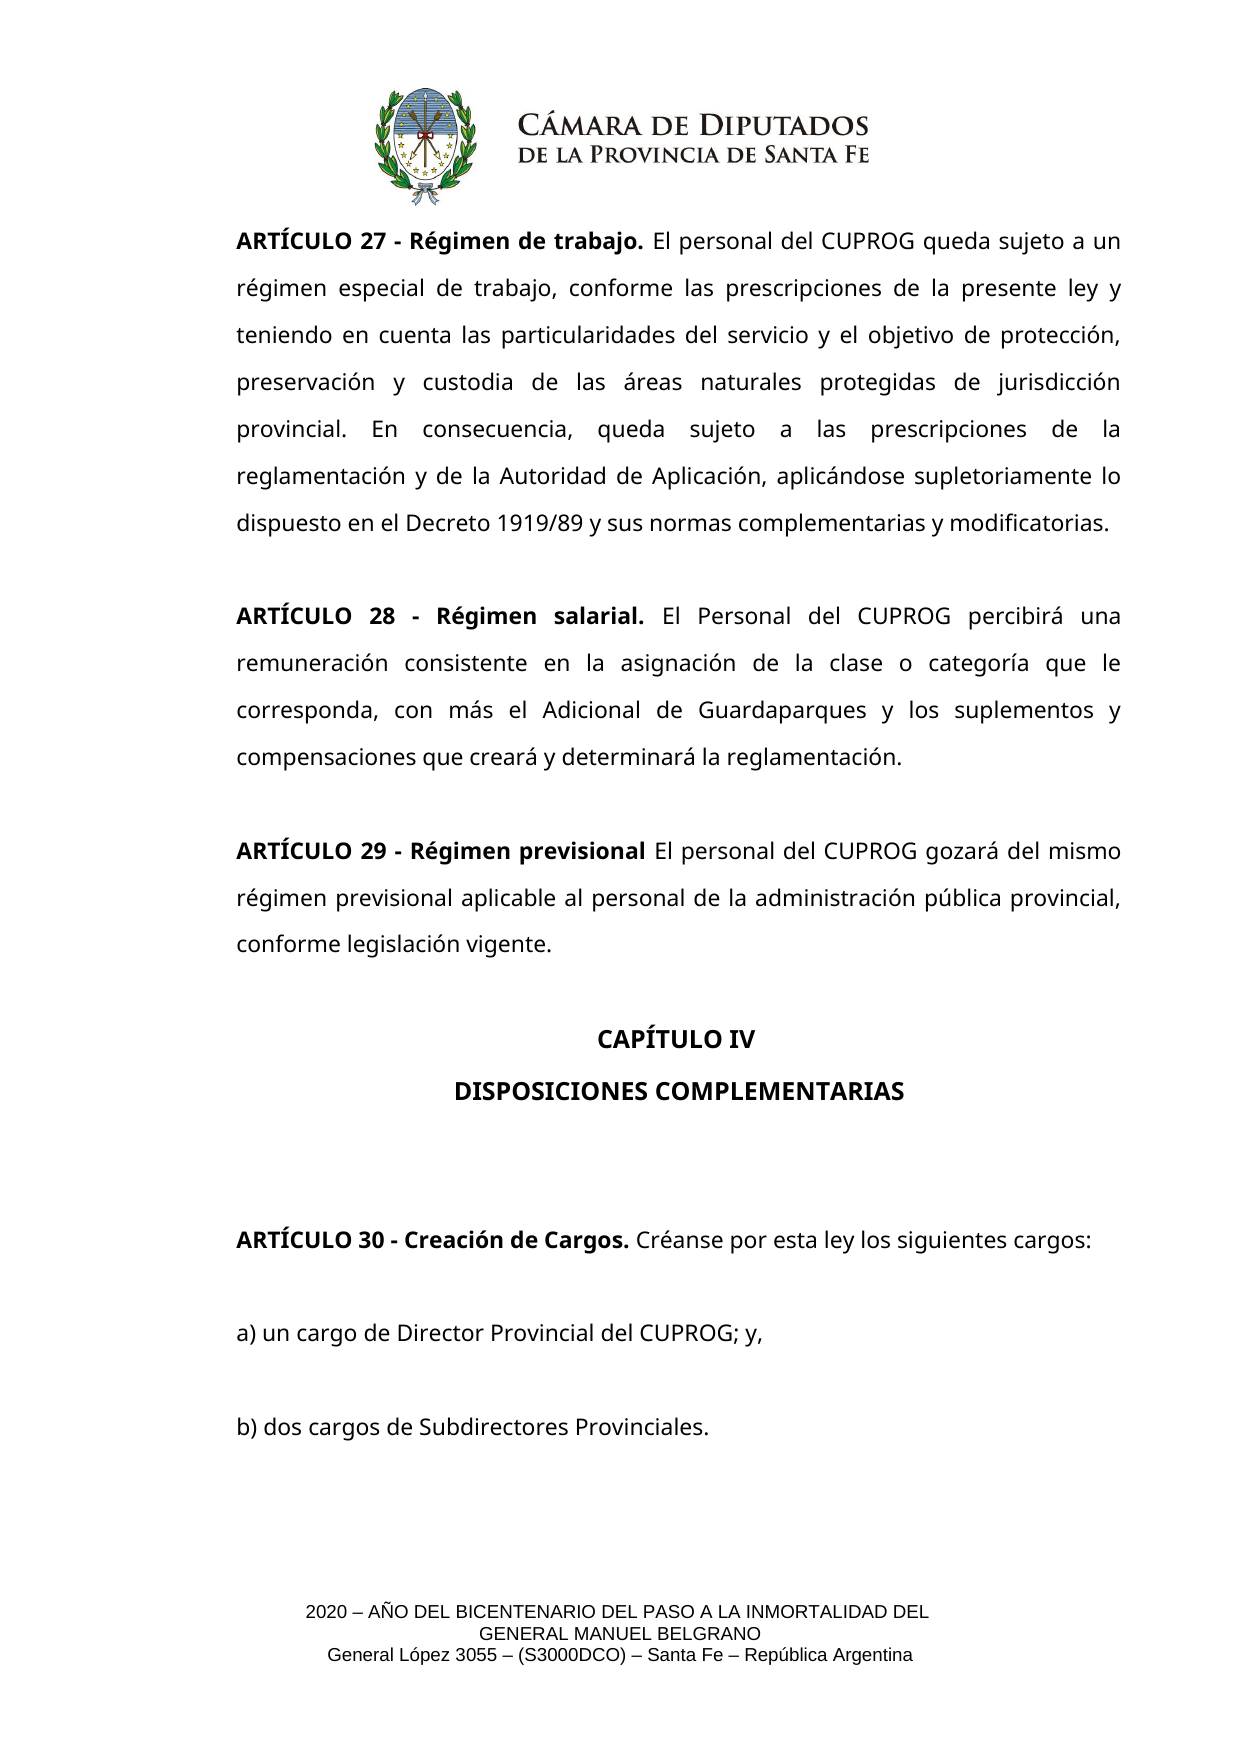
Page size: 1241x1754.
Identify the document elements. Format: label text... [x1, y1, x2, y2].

text a) un cargo de Director Provincial del CUPROG; y, [236, 1317, 1122, 1348]
picture [374, 88, 869, 210]
text ARTÍCULO 27 - Régimen de trabajo. El personal del CUPROG queda sujeto a un régimen especial de trabajo, conforme las prescripciones de la presente ley y teniendo en cuenta las particularidades del servicio y el objetivo de protección, preservación y custodia de las áreas naturales protegidas de jurisdicción provincial. En consecuencia, queda sujeto a las prescripciones de la reglamentación y de la Autoridad de Aplicación, aplicándose supletoriamente lo dispuesto en el Decreto 1919/89 y sus normas complementarias y modificatorias. [236, 177, 1122, 538]
text ARTÍCULO 30 - Creación de Cargos. Créanse por esta ley los siguientes cargos: [236, 1223, 1122, 1255]
text ARTÍCULO 29 - Régimen previsional El personal del CUPROG gozará del mismo régimen previsional aplicable al personal de la administración pública provincial, conforme legislación vigente. [236, 834, 1122, 959]
text ARTÍCULO 28 - Régimen salarial. El Personal del CUPROG percibirá una remuneración consistente en la asignación de la clase o categoría que le corresponda, con más el Adicional de Guardaparques y los suplementos y compensaciones que creará y determinará la reglamentación. [236, 600, 1122, 772]
text DISPOSICIONES COMPLEMENTARIAS [236, 1074, 1122, 1108]
text CAPÍTULO IV [236, 1022, 1122, 1056]
text b) dos cargos de Subdirectores Provinciales. [236, 1411, 1122, 1442]
